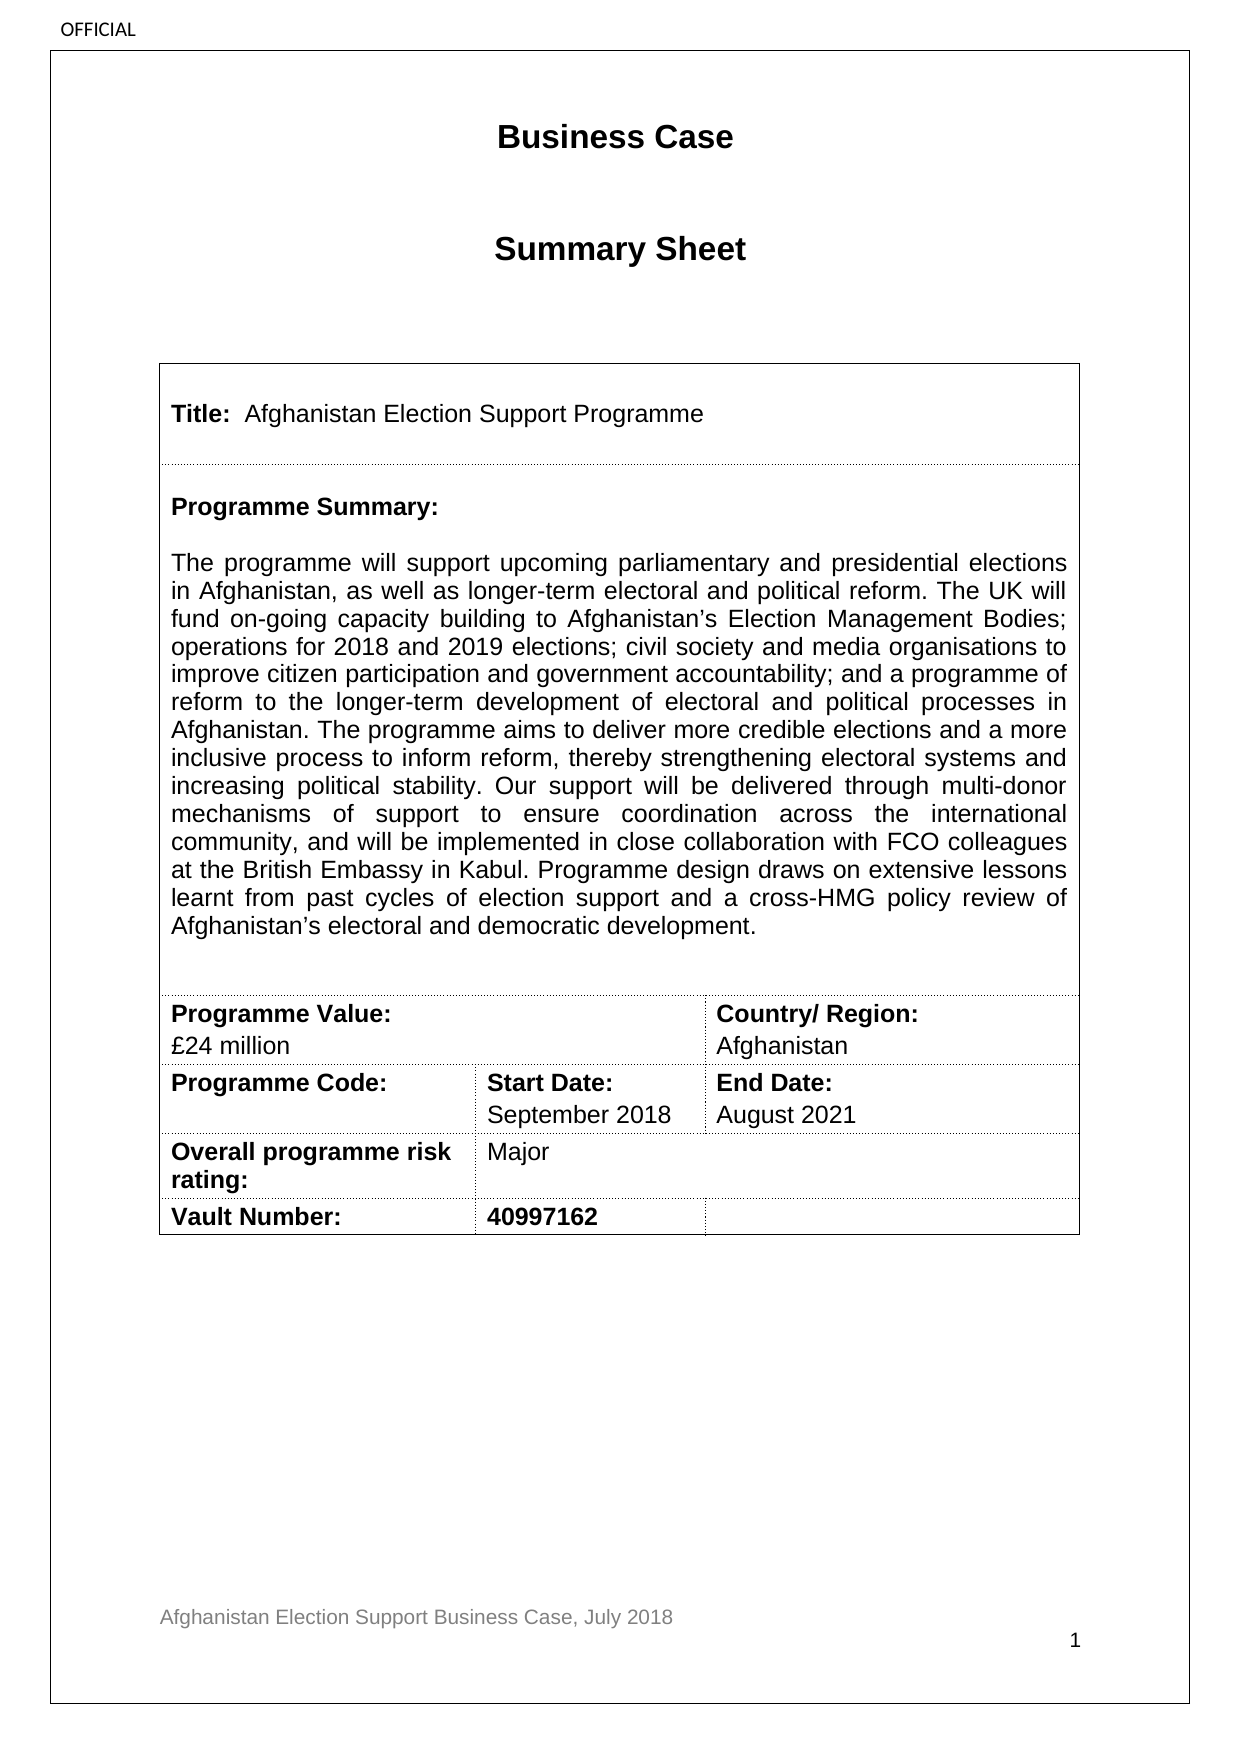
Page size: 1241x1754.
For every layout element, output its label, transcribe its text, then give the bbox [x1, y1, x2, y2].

table_cell Start Date: September 2018 [476, 1064, 705, 1133]
text Business Case [159, 118, 1081, 155]
table_cell Country/ Region: Afghanistan [705, 995, 1079, 1064]
table_cell Vault Number: [160, 1198, 476, 1234]
table_cell 40997162 [476, 1198, 705, 1234]
table_header Title: Afghanistan Election Support Programme [160, 364, 1079, 464]
text Summary Sheet [159, 230, 1081, 267]
table_cell Programme Code: [160, 1064, 476, 1133]
table_cell End Date: August 2021 [705, 1064, 1079, 1133]
table_cell Major [476, 1133, 1079, 1198]
table_cell [705, 1198, 1079, 1234]
table_cell Overall programme risk rating: [160, 1133, 476, 1198]
table_cell Programme Summary: The programme will support upcoming parliamentary and presidential elections in Afghanistan, as well as longer-term electoral and political reform. The UK will fund on-going capacity building to Afghanistan’s Election Management Bodies; operations for 2018 and 2019 elections; civil society and media organisations to improve citizen participation and government accountability; and a programme of reform to the longer-term development of electoral and political processes in Afghanistan. The programme aims to deliver more credible elections and a more inclusive process to inform reform, thereby strengthening electoral systems and increasing political stability. Our support will be delivered through multi-donor mechanisms of support to ensure coordination across the international community, and will be implemented in close collaboration with FCO colleagues at the British Embassy in Kabul. Programme design draws on extensive lessons learnt from past cycles of election support and a cross-HMG policy review of Afghanistan’s electoral and democratic development. [160, 464, 1079, 995]
table_cell Programme Value: £24 million [160, 995, 705, 1064]
